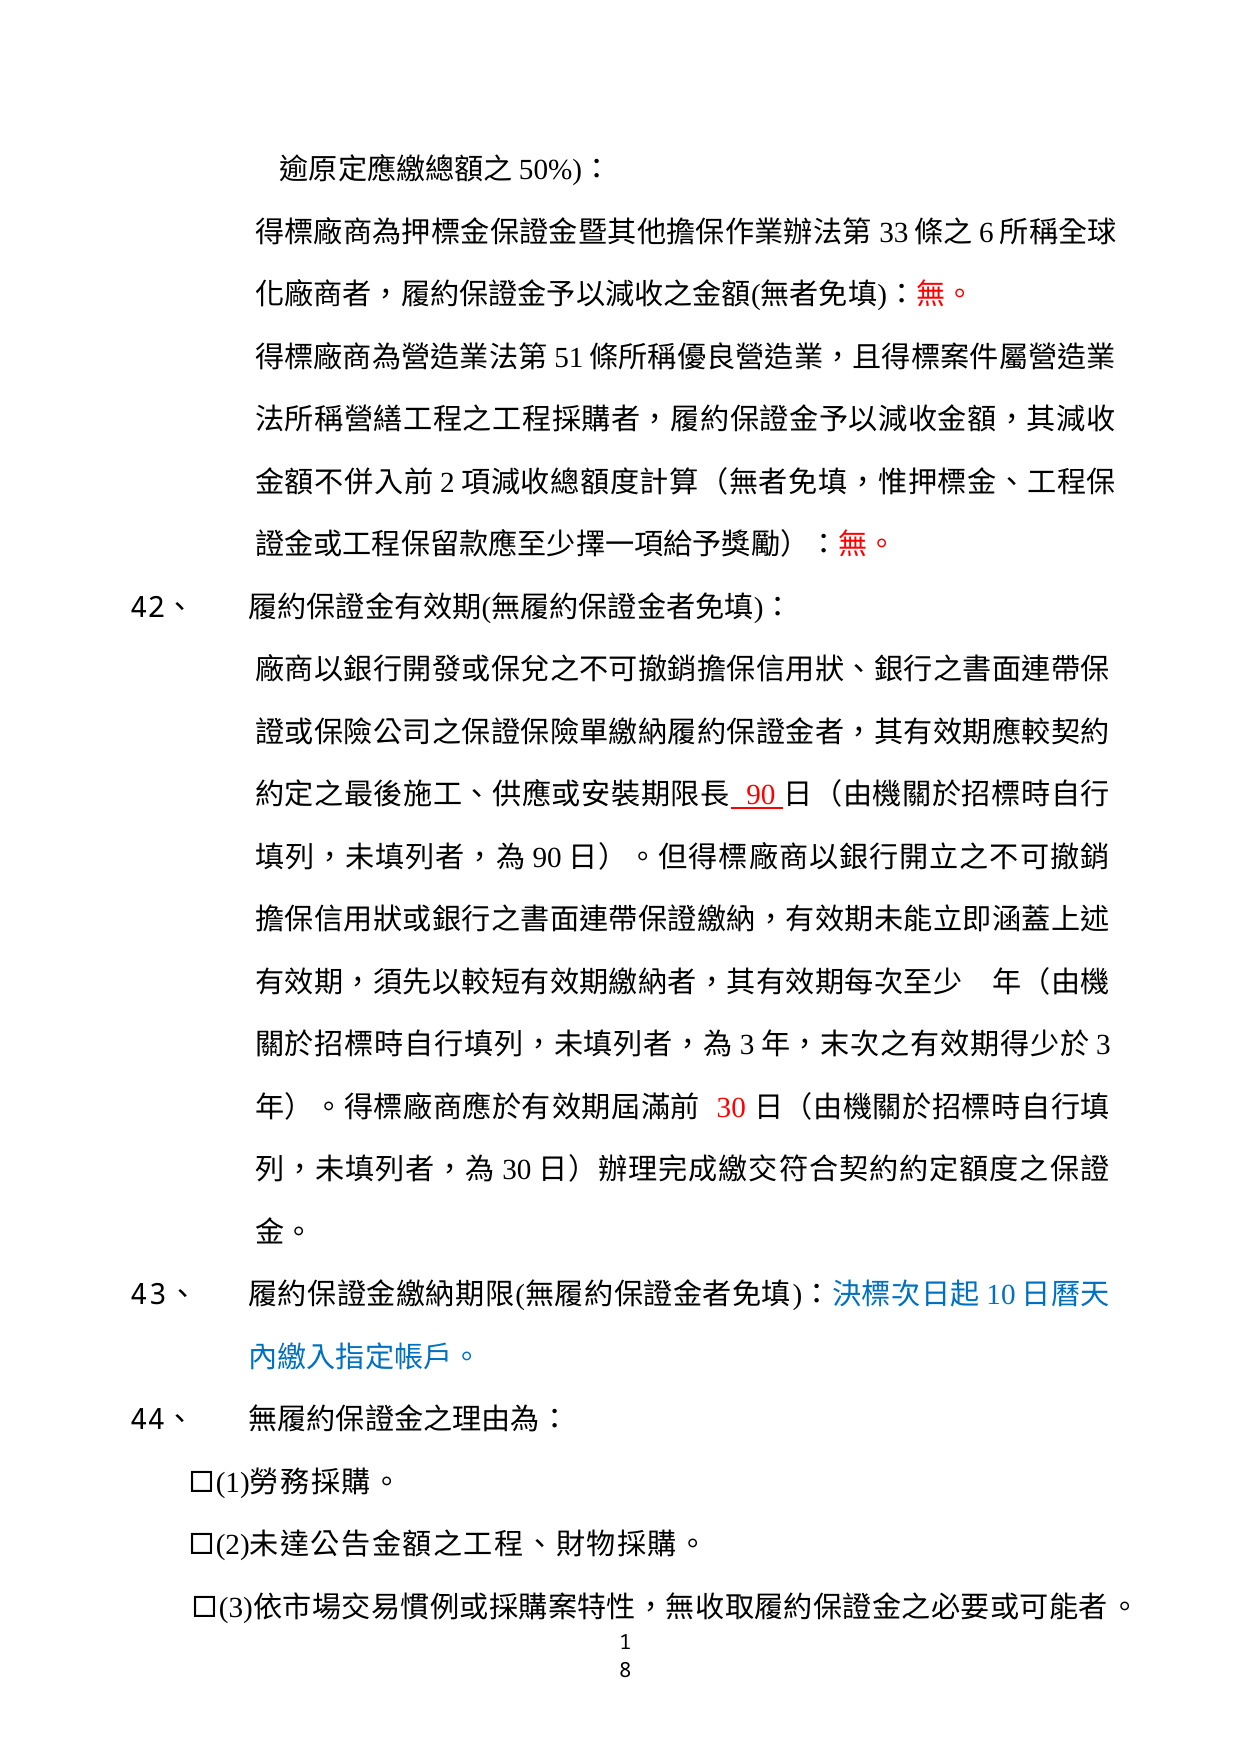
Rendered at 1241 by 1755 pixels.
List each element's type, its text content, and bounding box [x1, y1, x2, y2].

text (2)未達公告金額之工程、財物採購。 [130, 1500, 1110, 1563]
text 廠商以銀行開發或保兌之不可撤銷擔保信用狀、銀行之書面連帶保證或保險公司之保證保險單繳納履約保證金者，其有效期應較契約約定之最後施工、供應或安裝期限長 90 日（由機關於招標時自行填列，未填列者，為90日）。但得標廠商以銀行開立之不可撤銷擔保信用狀或銀行之書面連帶保證繳納，有效期未能立即涵蓋上述有效期，須先以較短有效期繳納者，其有效期每次至少 年（由機關於招標時自行填列，未填列者，為3年，末次之有效期得少於3年）。得標廠商應於有效期屆滿前 30 日（由機關於招標時自行填列，未填列者，為30日）辦理完成繳交符合契約約定額度之保證金。 [255, 625, 1110, 1250]
list 履約保證金有效期(無履約保證金者免填)： [130, 563, 1110, 625]
text 逾原定應繳總額之50%)： [255, 125, 1110, 188]
text 得標廠商為押標金保證金暨其他擔保作業辦法第33條之6所稱全球化廠商者，履約保證金予以減收之金額(無者免填)：無。 [255, 188, 1117, 313]
list 無履約保證金之理由為： [130, 1375, 1110, 1438]
text (3)依市場交易慣例或採購案特性，無收取履約保證金之必要或可能者。 [130, 1563, 1110, 1625]
text (1)勞務採購。 [130, 1438, 1110, 1500]
list 履約保證金繳納期限(無履約保證金者免填)：決標次日起10日曆天內繳入指定帳戶。 [130, 1250, 1110, 1375]
text 得標廠商為營造業法第51條所稱優良營造業，且得標案件屬營造業法所稱營繕工程之工程採購者，履約保證金予以減收金額，其減收金額不併入前2項減收總額度計算（無者免填，惟押標金、工程保證金或工程保留款應至少擇一項給予獎勵）：無。 [255, 313, 1117, 563]
